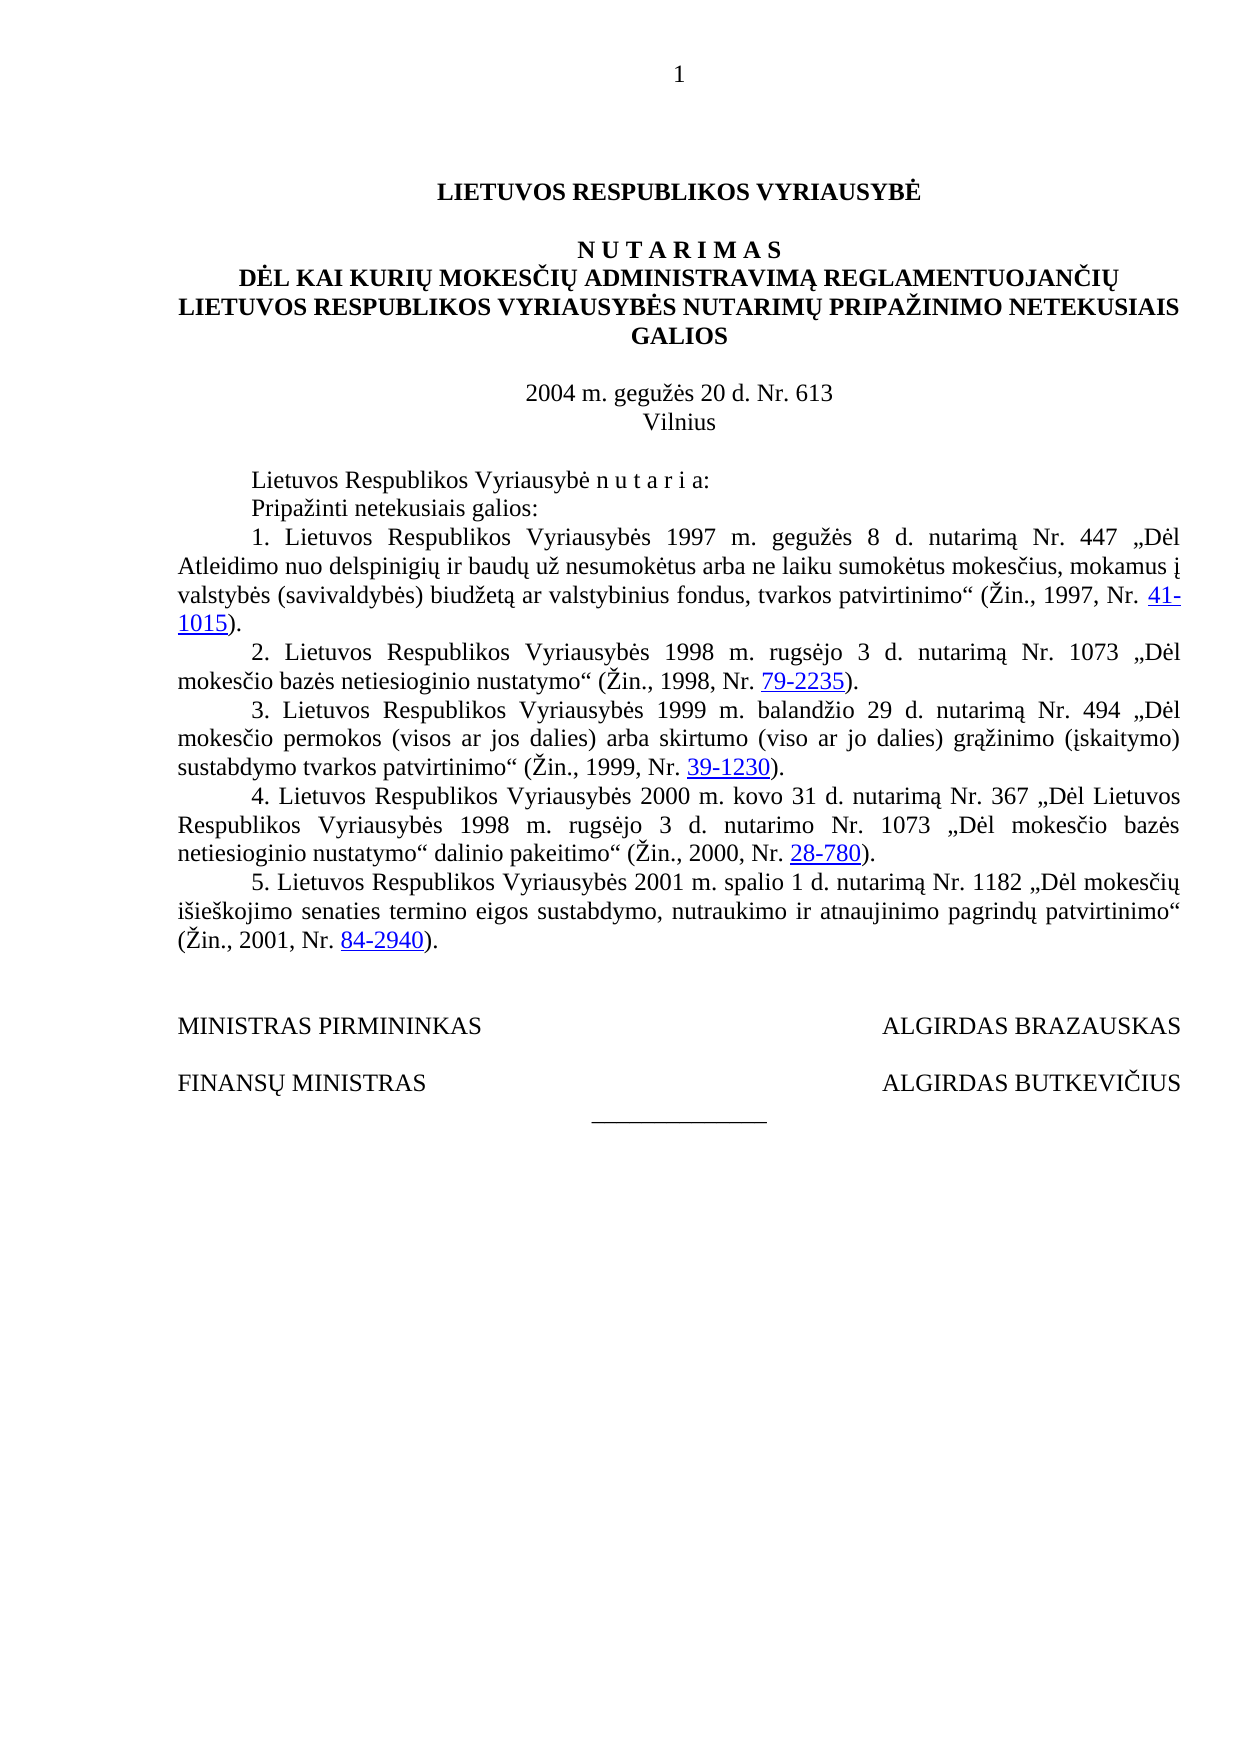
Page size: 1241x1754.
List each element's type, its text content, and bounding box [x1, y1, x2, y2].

text 3. Lietuvos Respublikos Vyriausybės 1999 m. balandžio 29 d. nutarimą Nr. 494 „Dėl mokesčio permokos (visos ar jos dalies) arba skirtumo (viso ar jo dalies) grąžinimo (įskaitymo) sustabdymo tvarkos patvirtinimo“ (Žin., 1999, Nr. 39-1230). [177, 695, 1181, 781]
text Lietuvos Respublikos Vyriausybė nutaria: [177, 465, 1181, 493]
text ______________ [177, 1097, 1181, 1126]
text 4. Lietuvos Respublikos Vyriausybės 2000 m. kovo 31 d. nutarimą Nr. 367 „Dėl Lietuvos Respublikos Vyriausybės 1998 m. rugsėjo 3 d. nutarimo Nr. 1073 „Dėl mokesčio bazės netiesioginio nustatymo“ dalinio pakeitimo“ (Žin., 2000, Nr. 28-780). [177, 781, 1181, 867]
text Pripažinti netekusiais galios: [177, 493, 1181, 522]
text N U T A R I M A S [177, 235, 1181, 263]
text 5. Lietuvos Respublikos Vyriausybės 2001 m. spalio 1 d. nutarimą Nr. 1182 „Dėl mokesčių išieškojimo senaties termino eigos sustabdymo, nutraukimo ir atnaujinimo pagrindų patvirtinimo“ (Žin., 2001, Nr. 84-2940). [177, 867, 1181, 953]
text 2. Lietuvos Respublikos Vyriausybės 1998 m. rugsėjo 3 d. nutarimą Nr. 1073 „Dėl mokesčio bazės netiesioginio nustatymo“ (Žin., 1998, Nr. 79-2235). [177, 637, 1181, 695]
text MINISTRAS PIRMININKAS ALGIRDAS BRAZAUSKAS [177, 1011, 1181, 1040]
text Vilnius [177, 407, 1181, 436]
text LIETUVOS RESPUBLIKOS VYRIAUSYBĖ [177, 177, 1181, 206]
text 1. Lietuvos Respublikos Vyriausybės 1997 m. gegužės 8 d. nutarimą Nr. 447 „Dėl Atleidimo nuo delspinigių ir baudų už nesumokėtus arba ne laiku sumokėtus mokesčius, mokamus į valstybės (savivaldybės) biudžetą ar valstybinius fondus, tvarkos patvirtinimo“ (Žin., 1997, Nr. 41-1015). [177, 522, 1181, 637]
text FINANSŲ MINISTRAS ALGIRDAS BUTKEVIČIUS [177, 1068, 1181, 1097]
text 2004 m. gegužės 20 d. Nr. 613 [177, 378, 1181, 407]
text DĖL KAI KURIŲ MOKESČIŲ ADMINISTRAVIMĄ REGLAMENTUOJANČIŲ LIETUVOS RESPUBLIKOS VYRIAUSYBĖS NUTARIMŲ PRIPAŽINIMO NETEKUSIAIS GALIOS [177, 263, 1181, 350]
